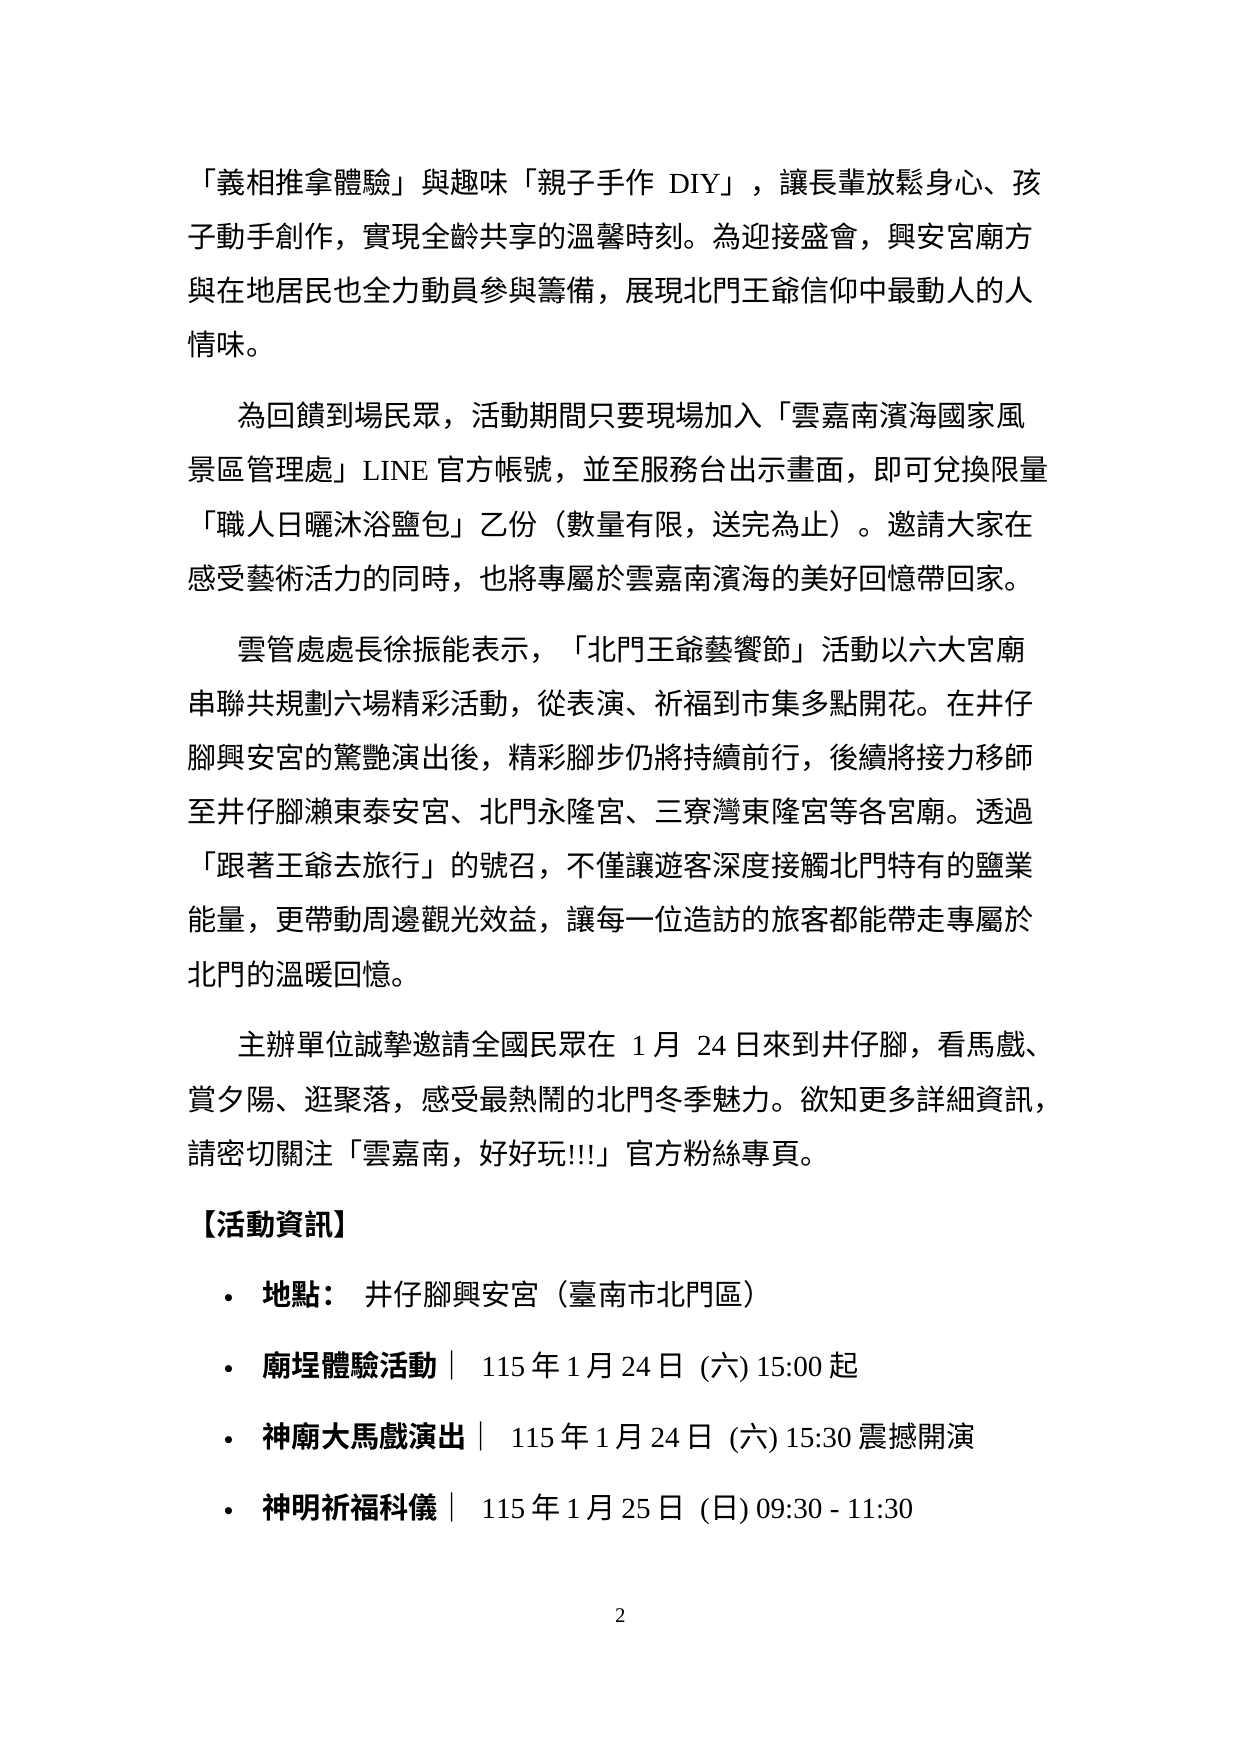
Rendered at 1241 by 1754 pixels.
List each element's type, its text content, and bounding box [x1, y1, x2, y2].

list 神廟大馬戲演出｜ 115年1月24日 (六) 15:30 震撼開演 [225, 1404, 1053, 1458]
list 廟埕體驗活動｜ 115年1月24日 (六) 15:00 起 [225, 1333, 1053, 1387]
text 【活動資訊】 [187, 1192, 1053, 1246]
list 神明祈福科儀｜ 115年1月25日 (日) 09:30 - 11:30 [225, 1475, 1053, 1529]
text 為回饋到場民眾，活動期間只要現場加入「雲嘉南濱海國家風景區管理處」LINE 官方帳號，並至服務台出示畫面，即可兌換限量「職人日曬沐浴鹽包」乙份（數量有限，送完為止）。邀請大家在感受藝術活力的同時，也將專屬於雲嘉南濱海的美好回憶帶回家。 [187, 383, 1053, 600]
text 「義相推拿體驗」與趣味「親子手作 DIY」，讓長輩放鬆身心、孩子動手創作，實現全齡共享的溫馨時刻。為迎接盛會，興安宮廟方與在地居民也全力動員參與籌備，展現北門王爺信仰中最動人的人情味。 [187, 150, 1053, 367]
list 地點： 井仔腳興安宮（臺南市北門區） [225, 1262, 1053, 1317]
text 雲管處處長徐振能表示，「北門王爺藝饗節」活動以六大宮廟串聯共規劃六場精彩活動，從表演、祈福到市集多點開花。在井仔腳興安宮的驚艷演出後，精彩腳步仍將持續前行，後續將接力移師至井仔腳瀨東泰安宮、北門永隆宮、三寮灣東隆宮等各宮廟。透過「跟著王爺去旅行」的號召，不僅讓遊客深度接觸北門特有的鹽業能量，更帶動周邊觀光效益，讓每一位造訪的旅客都能帶走專屬於北門的溫暖回憶。 [187, 617, 1053, 996]
text 主辦單位誠摯邀請全國民眾在 1 月 24 日來到井仔腳，看馬戲、賞夕陽、逛聚落，感受最熱鬧的北門冬季魅力。欲知更多詳細資訊，請密切關注「雲嘉南，好好玩!!!」官方粉絲專頁。 [187, 1012, 1053, 1175]
